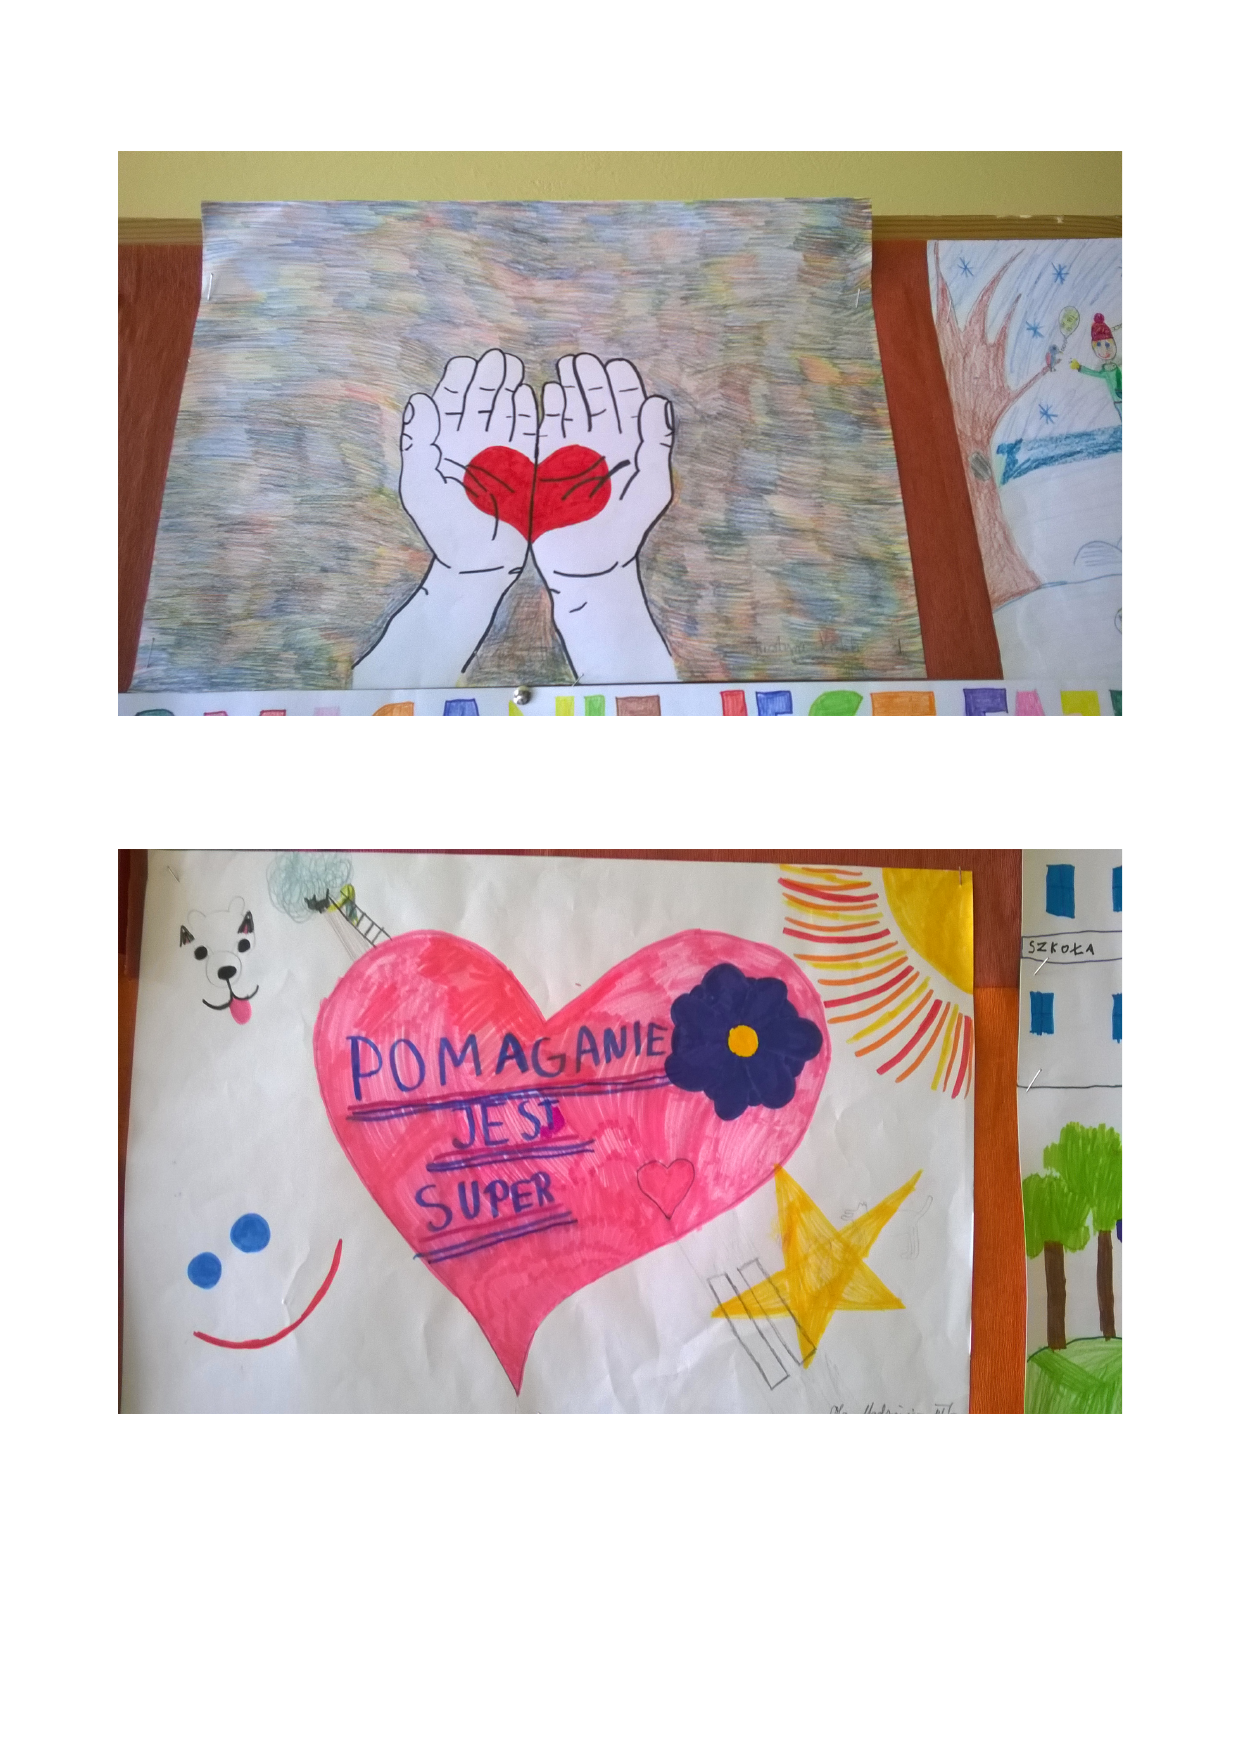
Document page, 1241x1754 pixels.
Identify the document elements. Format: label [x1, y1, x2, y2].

picture [118, 151, 1123, 716]
picture [118, 849, 1123, 1414]
